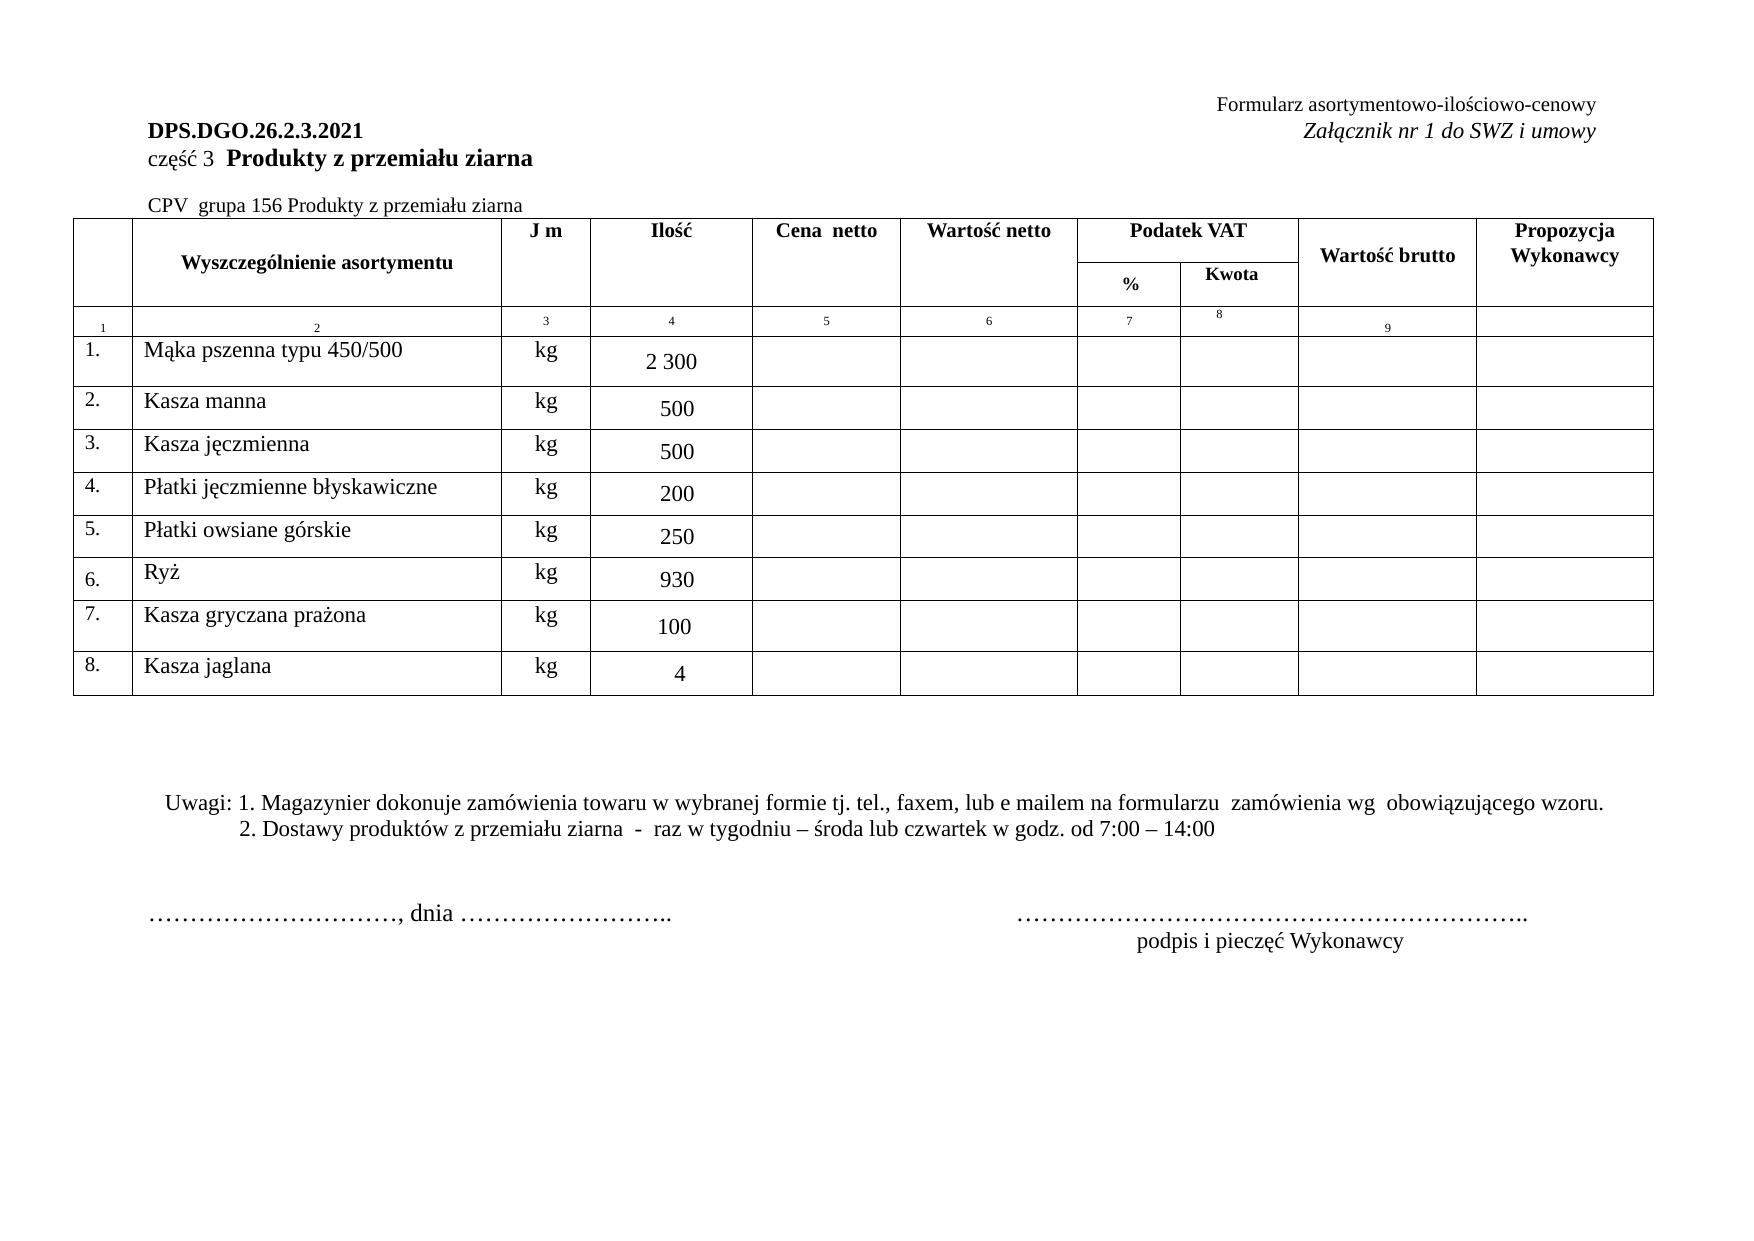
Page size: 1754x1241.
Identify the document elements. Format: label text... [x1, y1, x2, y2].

table_cell [1181, 387, 1298, 429]
table_cell 7. [74, 601, 132, 651]
table_header J m [502, 219, 590, 306]
table_header Podatek VAT [1078, 219, 1298, 262]
table_cell kg [502, 337, 590, 386]
table_header Cena netto [753, 219, 900, 306]
table_cell 6. [74, 558, 132, 600]
table_cell [1477, 652, 1653, 694]
table_cell [1299, 430, 1476, 472]
text …………………………, dnia …………………….. …………………………………………………….. [148, 898, 1606, 927]
table_cell [753, 652, 900, 694]
text Uwagi: 1. Magazynier dokonuje zamówienia towaru w wybranej formie tj. tel., faxem, lub e mailem na formularzu zamówienia wg obowiązującego wzoru. [148, 789, 1606, 815]
table_cell kg [502, 601, 590, 651]
table_cell 7 [1078, 307, 1180, 336]
text podpis i pieczęć Wykonawcy [148, 927, 1606, 953]
table_header Wyszczególnienie asortymentu [133, 219, 501, 306]
table_cell kg [502, 387, 590, 429]
table_cell 100 [591, 601, 752, 651]
table_cell [1477, 337, 1653, 386]
table_cell Kasza manna [133, 387, 501, 429]
table_cell 4 [591, 652, 752, 694]
table_cell [901, 473, 1077, 515]
table_cell [1299, 516, 1476, 557]
table_cell [753, 601, 900, 651]
table_cell % [1078, 263, 1180, 306]
table_cell [901, 558, 1077, 600]
table_cell [901, 601, 1077, 651]
table_cell 2 300 [591, 337, 752, 386]
table_cell Ryż [133, 558, 501, 600]
table_cell 250 [591, 516, 752, 557]
table_cell [753, 387, 900, 429]
table_cell 5. [74, 516, 132, 557]
table_cell Kasza jaglana [133, 652, 501, 694]
table_header Wartość netto [901, 219, 1077, 306]
text 2. Dostawy produktów z przemiału ziarna - raz w tygodniu – środa lub czwartek w godz. od 7:00 – 14:00 [148, 815, 1606, 842]
table_cell [1181, 337, 1298, 386]
table_header Lp [74, 219, 132, 306]
table_cell 2. [74, 387, 132, 429]
text DPS.DGO.26.2.3.2021 Załącznik nr 1 do SWZ i umowy [148, 117, 1606, 143]
table_cell [753, 337, 900, 386]
table_cell [1299, 601, 1476, 651]
table_cell [753, 473, 900, 515]
table_cell kg [502, 516, 590, 557]
table_header Propozycja Wykonawcy [1477, 219, 1653, 306]
table_cell Kasza gryczana prażona [133, 601, 501, 651]
table_cell [1078, 601, 1180, 651]
table_cell [1477, 430, 1653, 472]
table_cell 3. [74, 430, 132, 472]
table_cell [901, 430, 1077, 472]
table_cell 5 [753, 307, 900, 336]
table_cell [901, 516, 1077, 557]
table_cell kg [502, 558, 590, 600]
table_cell [753, 558, 900, 600]
table_cell [1181, 430, 1298, 472]
table_cell 3 [502, 307, 590, 336]
table_cell [1078, 558, 1180, 600]
table_cell [1181, 516, 1298, 557]
table_header Wartość brutto [1299, 219, 1476, 306]
table_cell 4 [591, 307, 752, 336]
table_cell [1181, 558, 1298, 600]
table_cell [1299, 652, 1476, 694]
table_cell Płatki owsiane górskie [133, 516, 501, 557]
table_cell 6 [901, 307, 1077, 336]
table_cell 9 [1299, 307, 1476, 336]
table_cell [1299, 558, 1476, 600]
table_cell 4. [74, 473, 132, 515]
table_cell [1181, 652, 1298, 694]
text część 3 Produkty z przemiału ziarna [148, 143, 1606, 172]
table_cell [1477, 387, 1653, 429]
table_cell [1299, 387, 1476, 429]
table_cell [1078, 473, 1180, 515]
table_cell 500 [591, 430, 752, 472]
table_cell Mąka pszenna typu 450/500 [133, 337, 501, 386]
table_cell 930 [591, 558, 752, 600]
table_cell [753, 516, 900, 557]
table_cell [1181, 601, 1298, 651]
table_cell [1078, 516, 1180, 557]
table_cell 1. [74, 337, 132, 386]
table_cell 8 [1181, 307, 1298, 336]
text CPV grupa 156 Produkty z przemiału ziarna [148, 193, 1606, 217]
table_cell [1078, 387, 1180, 429]
table_cell 500 [591, 387, 752, 429]
table_cell [1078, 430, 1180, 472]
table_cell Kwota [1181, 263, 1298, 306]
table_cell 8. [74, 652, 132, 694]
table_header Ilość [591, 219, 752, 306]
table_cell [1477, 307, 1653, 336]
table_cell [753, 430, 900, 472]
table_cell [1299, 337, 1476, 386]
table_cell [1477, 558, 1653, 600]
table_cell [901, 337, 1077, 386]
table_cell 1 [74, 307, 132, 336]
table_cell [1078, 337, 1180, 386]
table_cell kg [502, 652, 590, 694]
text Formularz asortymentowo-ilościowo-cenowy [148, 88, 1606, 117]
table_cell [1299, 473, 1476, 515]
table_cell [1181, 473, 1298, 515]
table_cell [1477, 473, 1653, 515]
table_cell [1477, 601, 1653, 651]
table_cell kg [502, 473, 590, 515]
table_cell 2 [133, 307, 501, 336]
table_cell 200 [591, 473, 752, 515]
table_cell Płatki jęczmienne błyskawiczne [133, 473, 501, 515]
table_cell [1477, 516, 1653, 557]
table_cell [1078, 652, 1180, 694]
table_cell Kasza jęczmienna [133, 430, 501, 472]
table_cell [901, 387, 1077, 429]
table_cell kg [502, 430, 590, 472]
table_cell [901, 652, 1077, 694]
